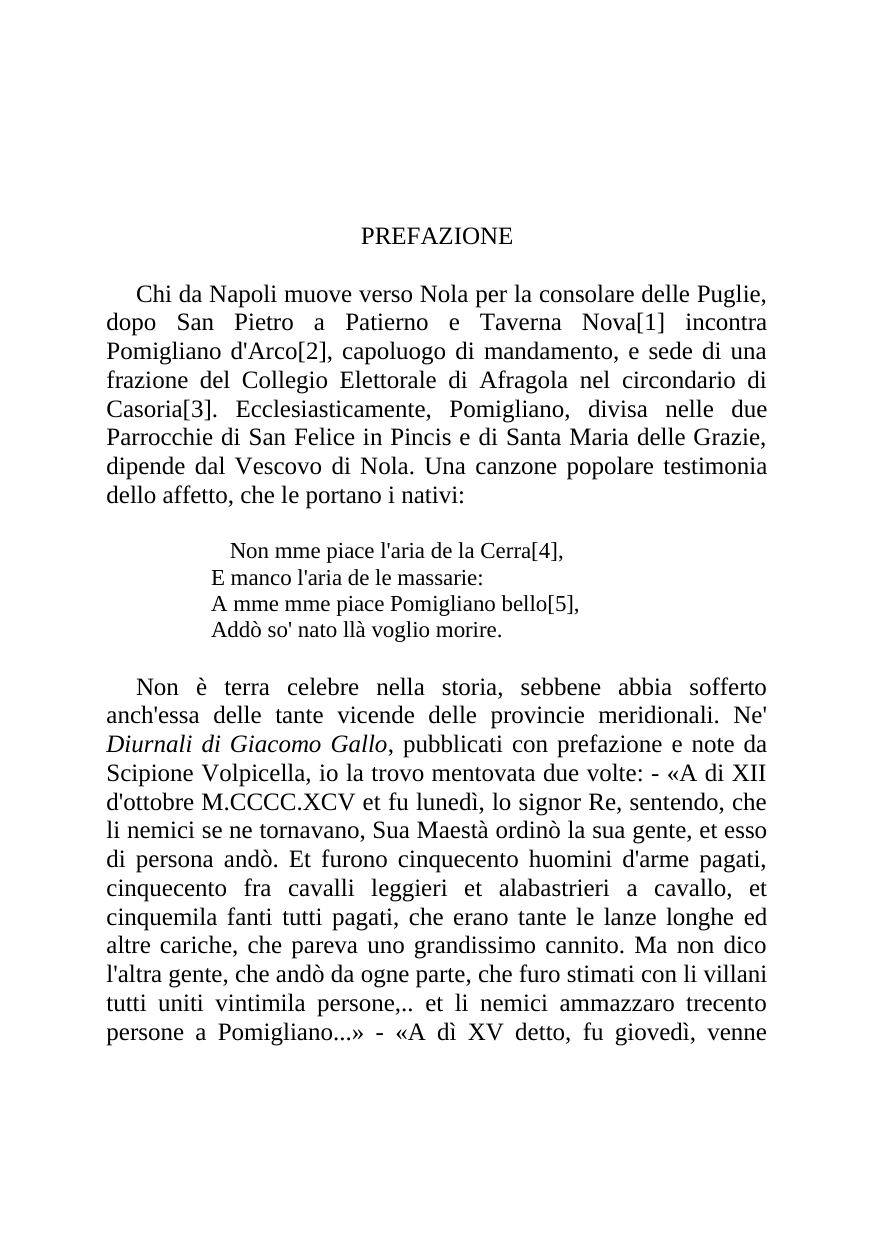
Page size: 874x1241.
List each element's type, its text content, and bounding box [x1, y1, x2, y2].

text Non è terra celebre nella storia, sebbene abbia sofferto anch'essa delle tante vicende delle provincie meridionali. Ne' Diurnali di Giacomo Gallo, pubblicati con prefazione e note da Scipione Volpicella, io la trovo mentovata due volte: - «A di XII d'ottobre M.CCCC.XCV et fu lunedì, lo signor Re, sentendo, che li nemici se ne tornavano, Sua Maestà ordinò la sua gente, et esso di persona andò. Et furono cinquecento huomini d'arme pagati, cinquecento fra cavalli leggieri et alabastrieri a cavallo, et cinquemila fanti tutti pagati, che erano tante le lanze longhe ed altre cariche, che pareva uno grandissimo cannito. Ma non dico l'altra gente, che andò da ogne parte, che furo stimati con li villani tutti uniti vintimila persone,.. et li nemici ammazzaro trecento persone a Pomigliano...» - «A dì XV detto, fu giovedì, venne [106, 672, 768, 1045]
text Chi da Napoli muove verso Nola per la consolare delle Puglie, dopo San Pietro a Patierno e Taverna Nova[1] incontra Pomigliano d'Arco[2], capoluogo di mandamento, e sede di una frazione del Collegio Elettorale di Afragola nel circondario di Casoria[3]. Ecclesiasticamente, Pomigliano, divisa nelle due Parrocchie di San Felice in Pincis e di Santa Maria delle Grazie, dipende dal Vescovo di Nola. Una canzone popolare testimonia dello affetto, che le portano i nativi: [106, 279, 768, 509]
text PREFAZIONE [106, 221, 768, 250]
text E manco l'aria de le massarie: [181, 564, 768, 590]
text Addò so' nato llà voglio morire. [181, 617, 768, 643]
text Non mme piace l'aria de la Cerra[4], [200, 537, 768, 564]
text A mme mme piace Pomigliano bello[5], [181, 590, 768, 617]
